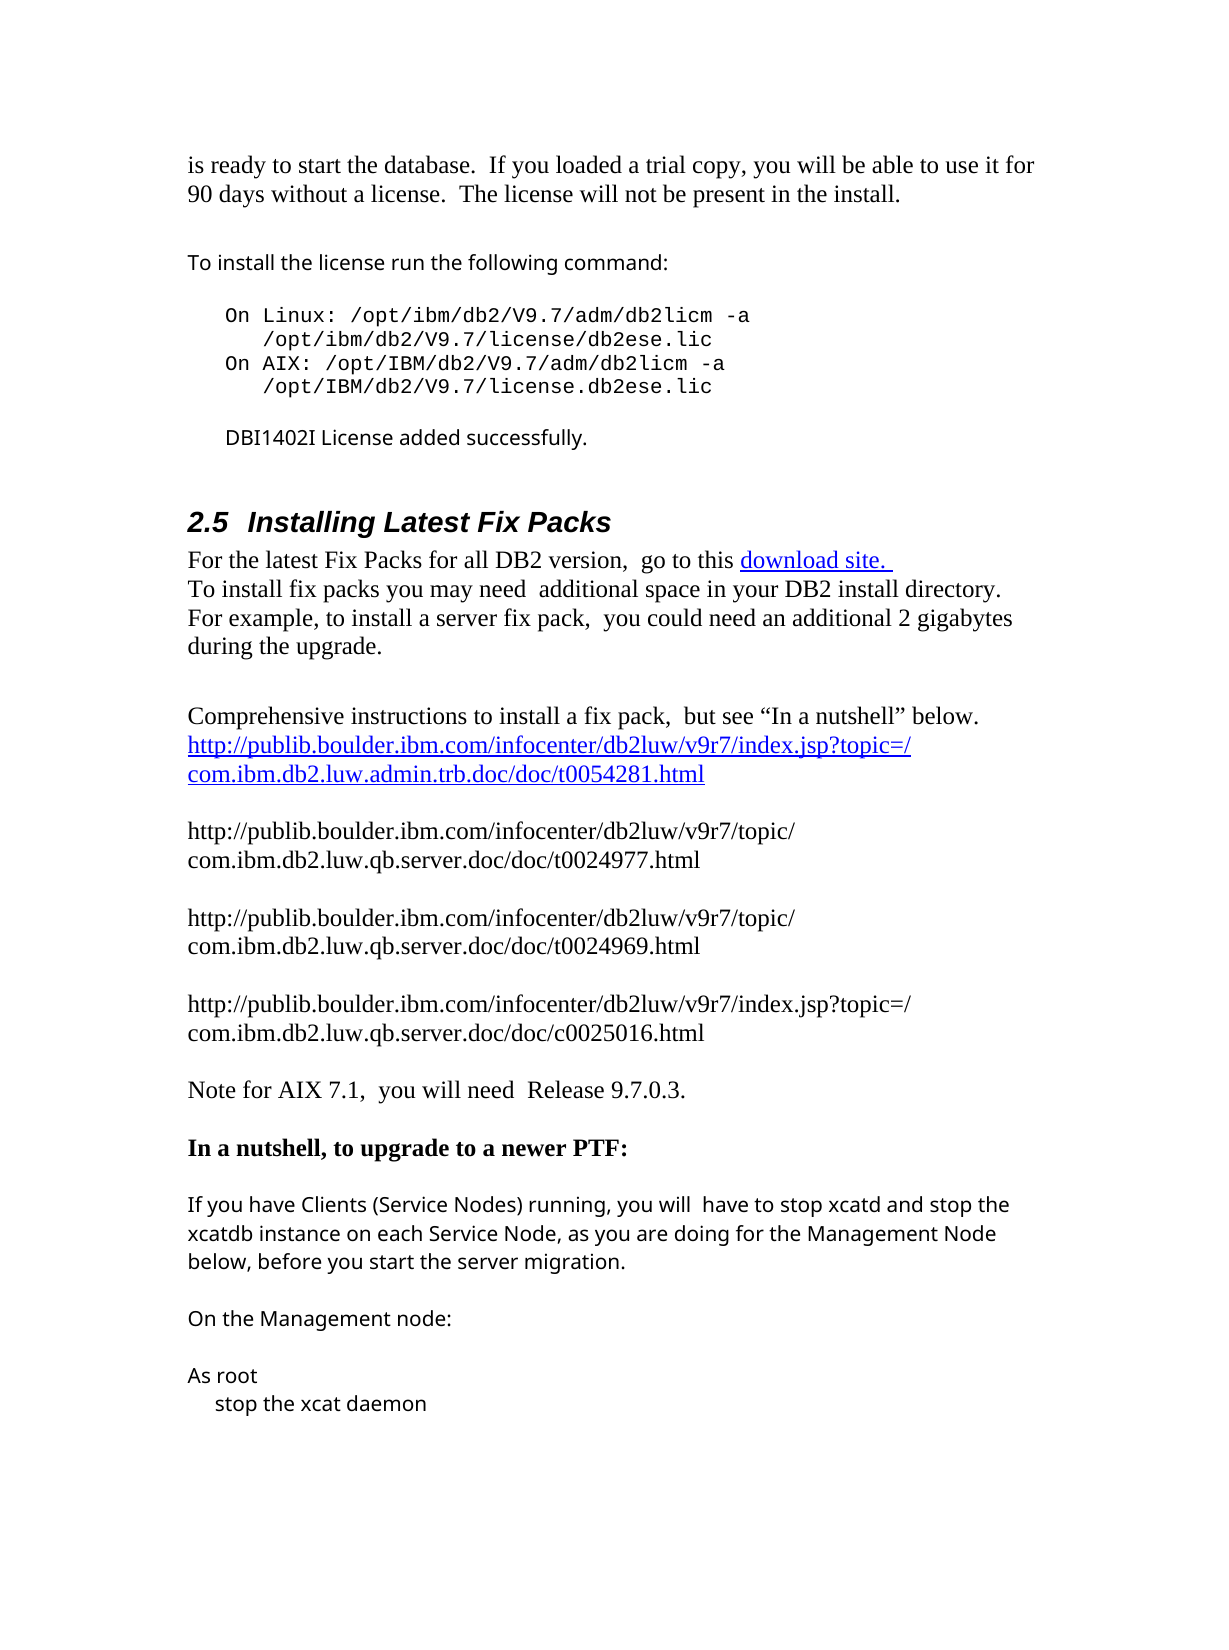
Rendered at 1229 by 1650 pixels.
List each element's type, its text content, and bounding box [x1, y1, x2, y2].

text Comprehensive instructions to install a fix pack, but see “In a nutshell” below. [187, 701, 1041, 730]
text On AIX: /opt/IBM/db2/V9.7/adm/db2licm -a [225, 353, 1041, 376]
text To install the license run the following command: [187, 248, 1041, 277]
text http://publib.boulder.ibm.com/infocenter/db2luw/v9r7/topic/com.ibm.db2.luw.qb.server.doc/doc/t0024977.html [187, 816, 1041, 874]
text http://publib.boulder.ibm.com/infocenter/db2luw/v9r7/index.jsp?topic=/com.ibm.db2.luw.qb.server.doc/doc/c0025016.html [187, 989, 1041, 1046]
text is ready to start the database. If you loaded a trial copy, you will be able to use it for 90 days without a license. The license will not be present in the install. [187, 150, 1041, 207]
text To install fix packs you may need additional space in your DB2 install directory. For example, to install a server fix pack, you could need an additional 2 gigabytes during the upgrade. [187, 574, 1041, 660]
text http://publib.boulder.ibm.com/infocenter/db2luw/v9r7/topic/com.ibm.db2.luw.qb.server.doc/doc/t0024969.html [187, 903, 1041, 960]
text As root [187, 1361, 1041, 1389]
text In a nutshell, to upgrade to a newer PTF: [187, 1133, 1041, 1161]
text Note for AIX 7.1, you will need Release 9.7.0.3. [187, 1075, 1041, 1104]
subtitle Installing Latest Fix Packs [187, 505, 1041, 539]
text /opt/IBM/db2/V9.7/license.db2ese.lic [225, 376, 1041, 400]
text If you have Clients (Service Nodes) running, you will have to stop xcatd and stop the xcatdb instance on each Service Node, as you are doing for the Management Node below, before you start the server migration. [187, 1190, 1041, 1276]
text On Linux: /opt/ibm/db2/V9.7/adm/db2licm -a /opt/ibm/db2/V9.7/license/db2ese.lic [225, 305, 1041, 353]
text http://publib.boulder.ibm.com/infocenter/db2luw/v9r7/index.jsp?topic=/com.ibm.db2.luw.admin.trb.doc/doc/t0054281.html [187, 730, 1041, 788]
text DBI1402I License added successfully. [225, 423, 1041, 452]
text stop the xcat daemon [187, 1389, 1041, 1418]
text On the Management node: [187, 1304, 1041, 1332]
text For the latest Fix Packs for all DB2 version, go to this download site. [187, 545, 1041, 574]
